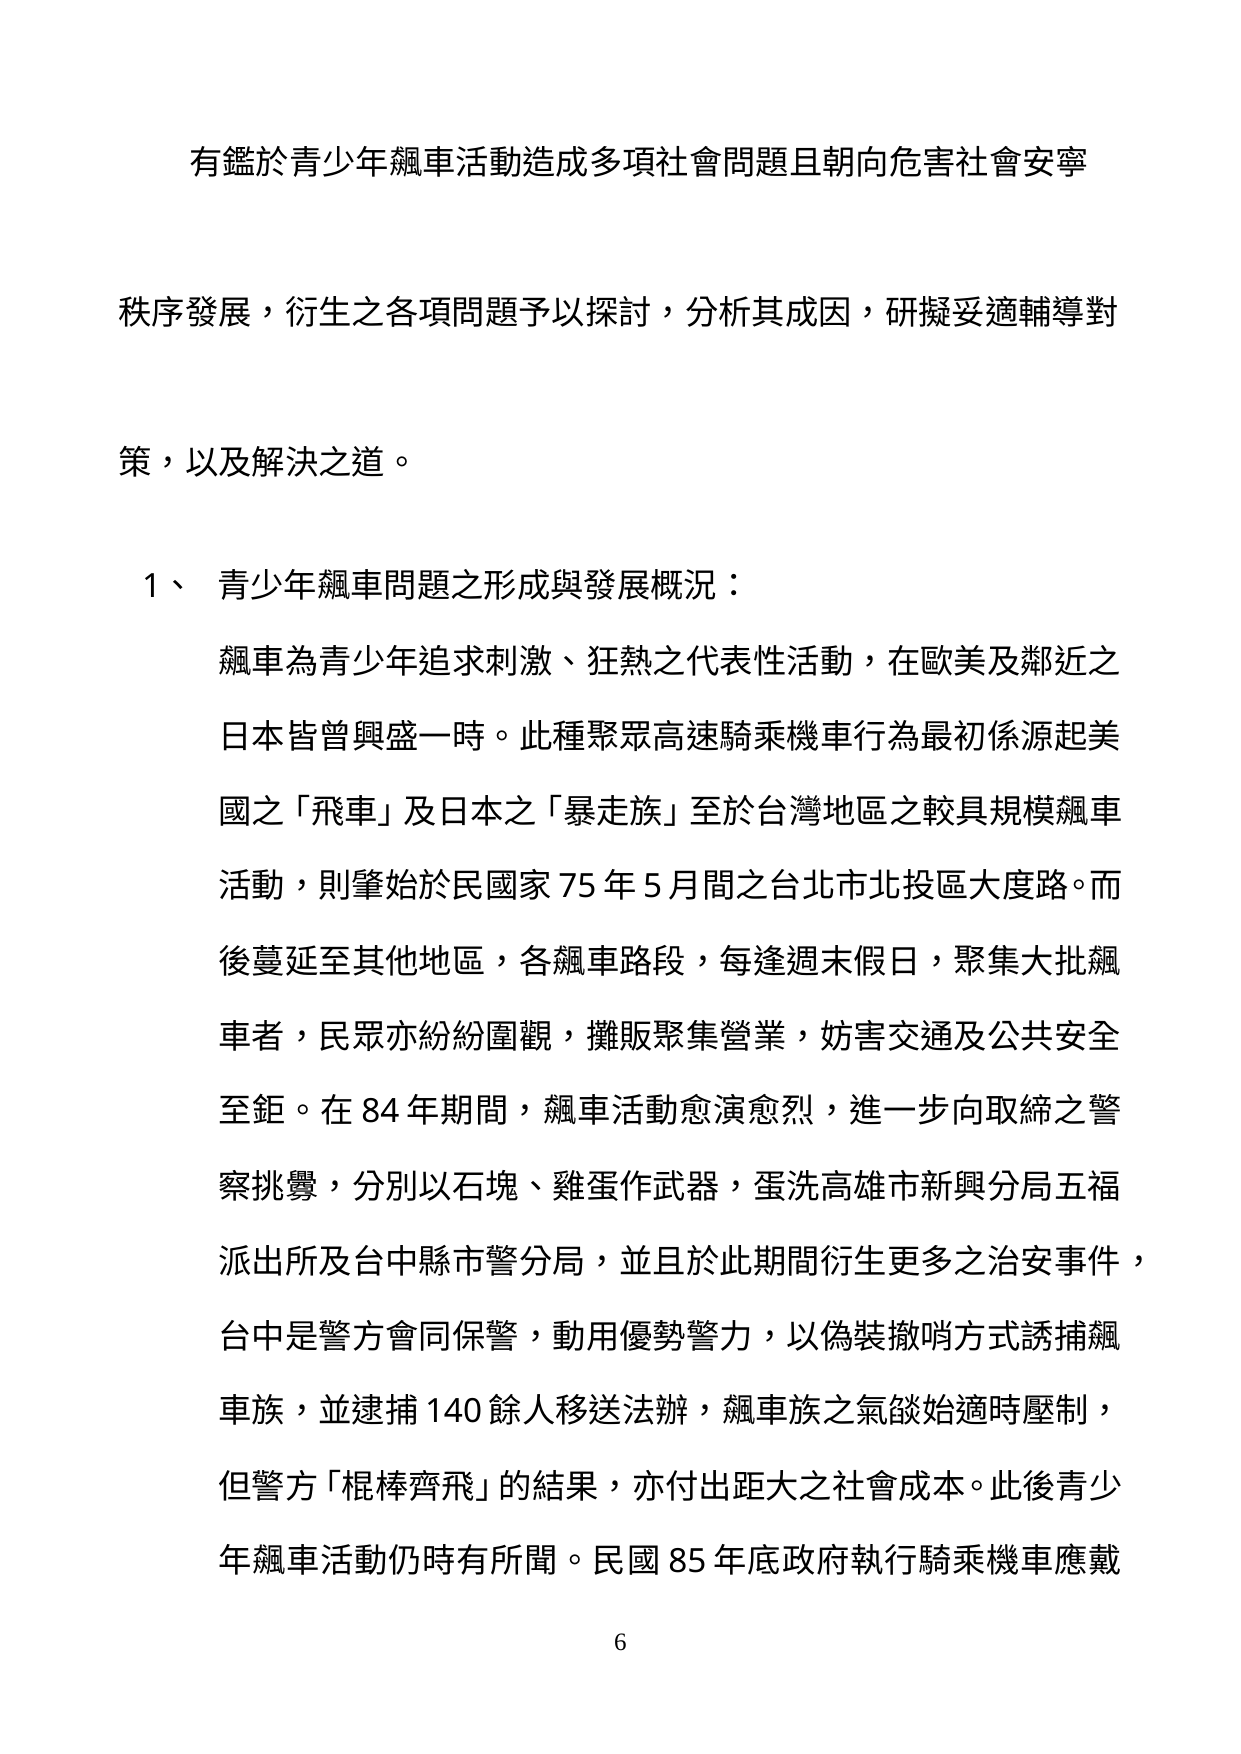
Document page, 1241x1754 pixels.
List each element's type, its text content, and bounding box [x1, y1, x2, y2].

list 青少年飆車問題之形成與發展概況： [142, 546, 1122, 621]
text 飆車為青少年追求刺激、狂熱之代表性活動，在歐美及鄰近之日本皆曾興盛一時。此種聚眾高速騎乘機車行為最初係源起美國之「飛車」及日本之「暴走族」至於台灣地區之較具規模飆車活動，則肇始於民國家75年5月間之台北市北投區大度路。而後蔓延至其他地區，各飆車路段，每逢週末假日，聚集大批飆車者，民眾亦紛紛圍觀，攤販聚集營業，妨害交通及公共安全至鉅。在84年期間，飆車活動愈演愈烈，進一步向取締之警察挑釁，分別以石塊、雞蛋作武器，蛋洗高雄市新興分局五福派出所及台中縣市警分局，並且於此期間衍生更多之治安事件，台中是警方會同保警，動用優勢警力，以偽裝撤哨方式誘捕飆車族，並逮捕140餘人移送法辦，飆車族之氣燄始適時壓制，但警方「棍棒齊飛」的結果，亦付出距大之社會成本。此後青少年飆車活動仍時有所聞。民國85年底政府執行騎乘機車應戴安全帽之法令，飆車青少年飆車略為沈寂下來，但近年來桃園、台中、台南、高雄等地區復陸續傳出青少年大規模飆車造成傷亡事件，顯見青少年飆車仍為當前嚴重之社會問題，極待研擬妥適防治對策因應 [218, 621, 1122, 1596]
text 有鑑於青少年飆車活動造成多項社會問題且朝向危害社會安寧秩序發展，衍生之各項問題予以探討，分析其成因，研擬妥適輔導對策，以及解決之道。 [118, 123, 1122, 498]
